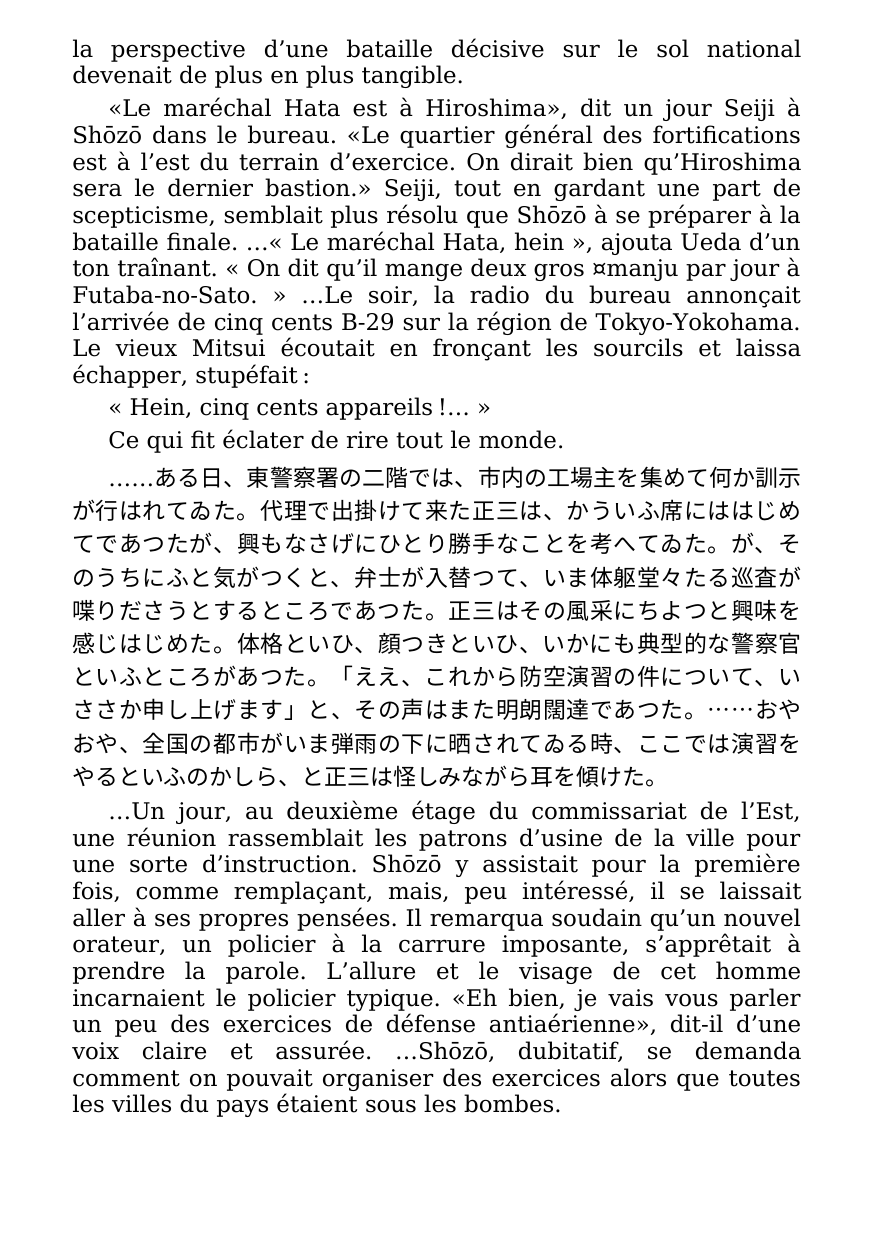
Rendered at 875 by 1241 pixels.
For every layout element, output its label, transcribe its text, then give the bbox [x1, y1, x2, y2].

text Ce qui fit éclater de rire tout le monde. [72, 427, 802, 454]
text …Un jour, au deuxième étage du commissariat de l’Est, une réunion rassemblait les patrons d’usine de la ville pour une sorte d’instruction. Shōzō y assistait pour la première fois, comme remplaçant, mais, peu intéressé, il se laissait aller à ses propres pensées. Il remarqua soudain qu’un nouvel orateur, un policier à la carrure imposante, s’apprêtait à prendre la parole. L’allure et le visage de cet homme incarnaient le policier typique. «Eh bien, je vais vous parler un peu des exercices de défense antiaérienne», dit-il d’une voix claire et assurée. …Shōzō, dubitatif, se demanda comment on pouvait organiser des exercices alors que toutes les villes du pays étaient sous les bombes. [72, 798, 802, 1118]
text la perspective d’une bataille décisive sur le sol national devenait de plus en plus tangible. [72, 36, 802, 89]
text «Le maréchal Hata est à Hiroshima», dit un jour Seiji à Shōzō dans le bureau. «Le quartier général des fortifications est à l’est du terrain d’exercice. On dirait bien qu’Hiroshima sera le dernier bastion.» Seiji, tout en gardant une part de scepticisme, semblait plus résolu que Shōzō à se préparer à la bataille finale. …« Le maréchal Hata, hein », ajouta Ueda d’un ton traînant. « On dit qu’il mange deux gros ¤manju par jour à Futaba-no-Sato. » …Le soir, la radio du bureau annonçait l’arrivée de cinq cents B-29 sur la région de Tokyo-Yokohama. Le vieux Mitsui écoutait en fronçant les sourcils et laissa échapper, stupéfait : [72, 95, 802, 389]
text ……ある日、東警察署の二階では、市内の工場主を集めて何か訓示が行はれてゐた。代理で出掛けて来た正三は、かういふ席にははじめてであつたが、興もなさげにひとり勝手なことを考へてゐた。が、そのうちにふと気がつくと、弁士が入替つて、いま体躯堂々たる巡査が喋りださうとするところであつた。正三はその風采にちよつと興味を感じはじめた。体格といひ、顔つきといひ、いかにも典型的な警察官といふところがあつた。「ええ、これから防空演習の件について、いささか申し上げます」と、その声はまた明朗闊達であつた。……おやおや、全国の都市がいま弾雨の下に晒されてゐる時、ここでは演習をやるといふのかしら、と正三は怪しみながら耳を傾けた。 [72, 460, 802, 792]
text « Hein, cinq cents appareils !… » [72, 394, 802, 421]
